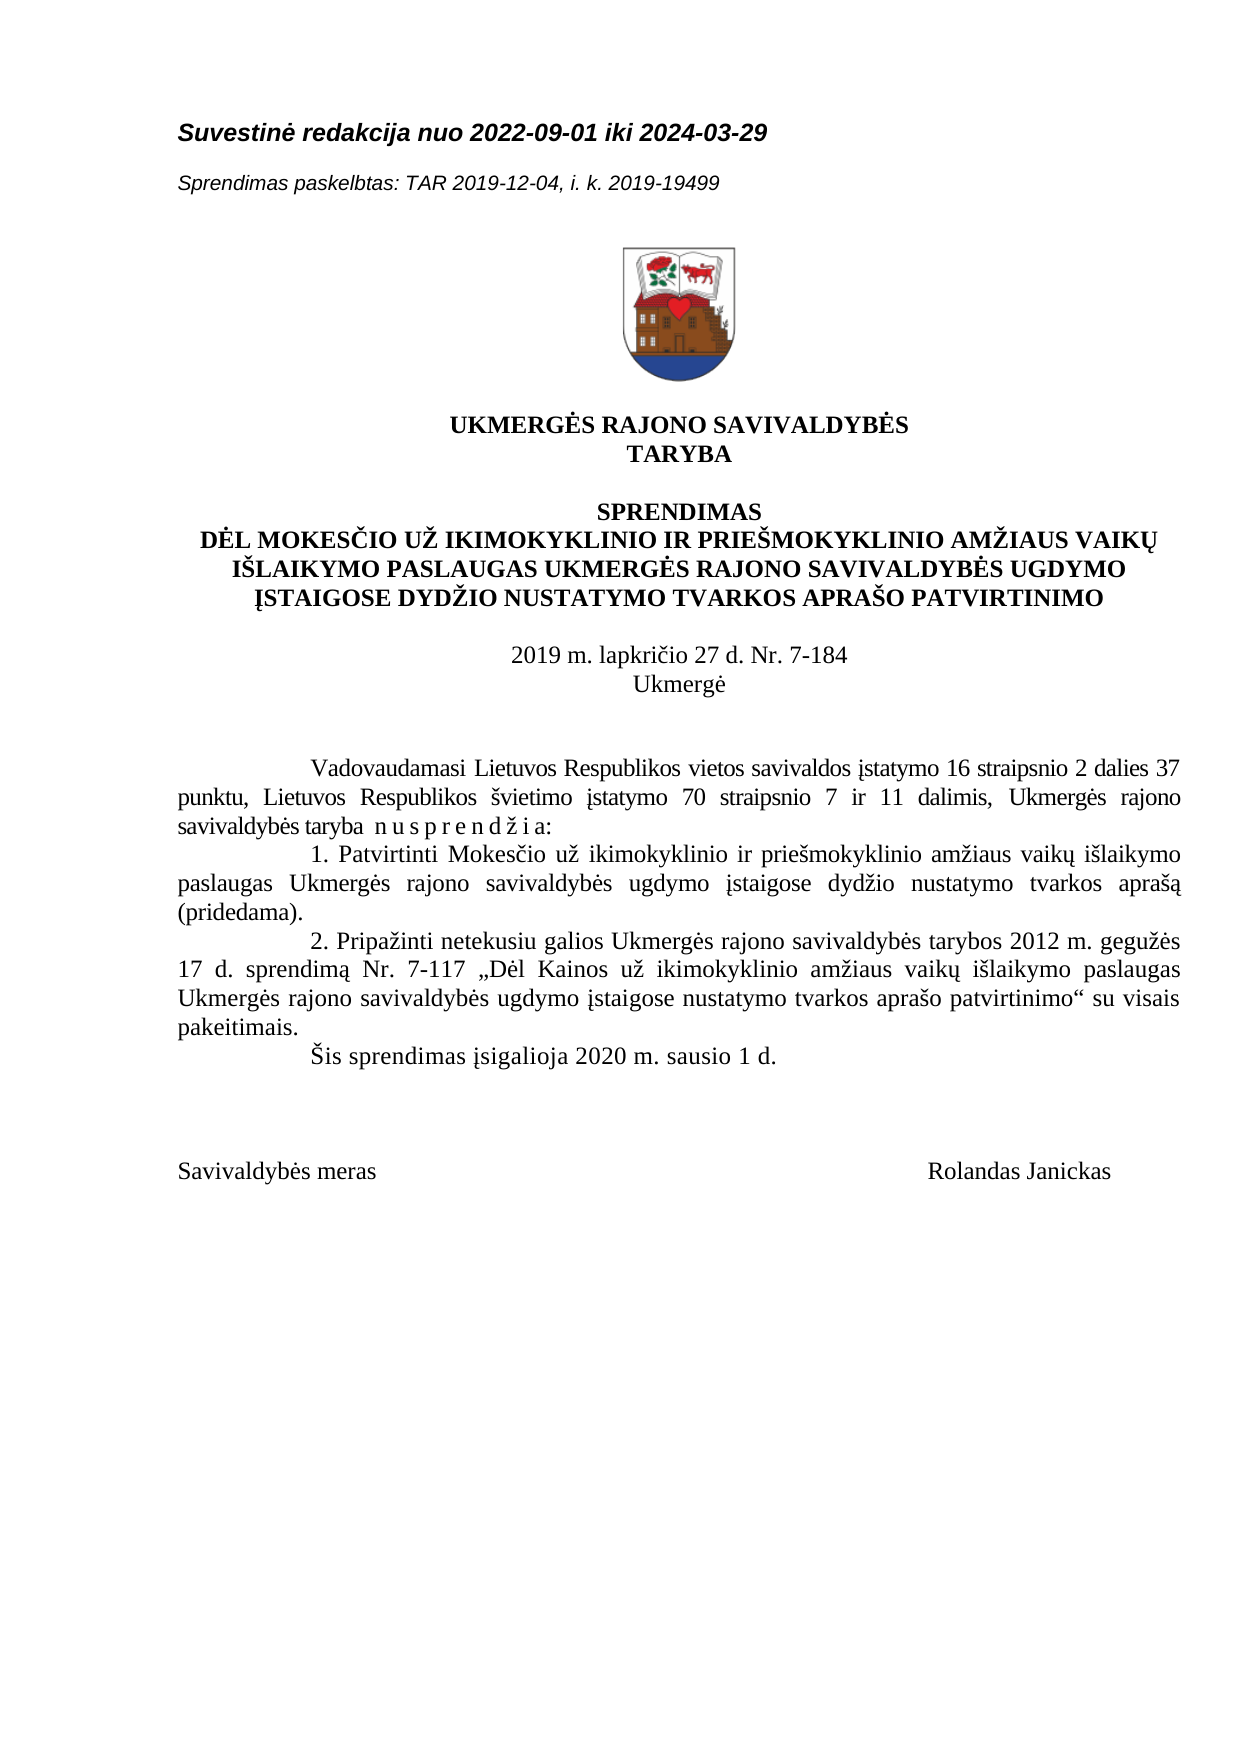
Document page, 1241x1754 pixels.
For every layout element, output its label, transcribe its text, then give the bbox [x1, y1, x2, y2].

text 1. Patvirtinti Mokesčio už ikimokyklinio ir priešmokyklinio amžiaus vaikų išlaikymo paslaugas Ukmergės rajono savivaldybės ugdymo įstaigose dydžio nustatymo tvarkos aprašą (pridedama). [177, 839, 1181, 926]
text Ukmergė [177, 669, 1181, 698]
text DĖL MOKESČIO UŽ IKIMOKYKLINIO IR PRIEŠMOKYKLINIO AMŽIAUS VAIKŲ IŠLAIKYMO PASLAUGAS UKMERGĖS RAJONO SAVIVALDYBĖS UGDYMO ĮSTAIGOSE DYDŽIO NUSTATYMO TVARKOS APRAŠO PATVIRTINIMO [177, 526, 1181, 612]
text SPRENDIMAS [177, 497, 1181, 526]
text Šis sprendimas įsigalioja 2020 m. sausio 1 d. [177, 1041, 1181, 1069]
text Sprendimas paskelbtas: TAR 2019-12-04, i. k. 2019-19499 [177, 171, 1181, 195]
text TARYBA [177, 439, 1181, 468]
text UKMERGĖS RAJONO SAVIVALDYBĖS [177, 411, 1181, 439]
text 2. Pripažinti netekusiu galios Ukmergės rajono savivaldybės tarybos 2012 m. gegužės 17 d. sprendimą Nr. 7-117 „Dėl Kainos už ikimokyklinio amžiaus vaikų išlaikymo paslaugas Ukmergės rajono savivaldybės ugdymo įstaigose nustatymo tvarkos aprašo patvirtinimo“ su visais pakeitimais. [177, 926, 1181, 1041]
text 2019 m. lapkričio 27 d. Nr. 7-184 [177, 641, 1181, 669]
text Suvestinė redakcija nuo 2022-09-01 iki 2024-03-29 [177, 118, 1181, 147]
text Savivaldybės meras Rolandas Janickas [177, 1156, 1181, 1184]
text Vadovaudamasi Lietuvos Respublikos vietos savivaldos įstatymo 16 straipsnio 2 dalies 37 punktu, Lietuvos Respublikos švietimo įstatymo 70 straipsnio 7 ir 11 dalimis, Ukmergės rajono savivaldybės taryba n u s p r e n d ž i a: [177, 753, 1181, 839]
